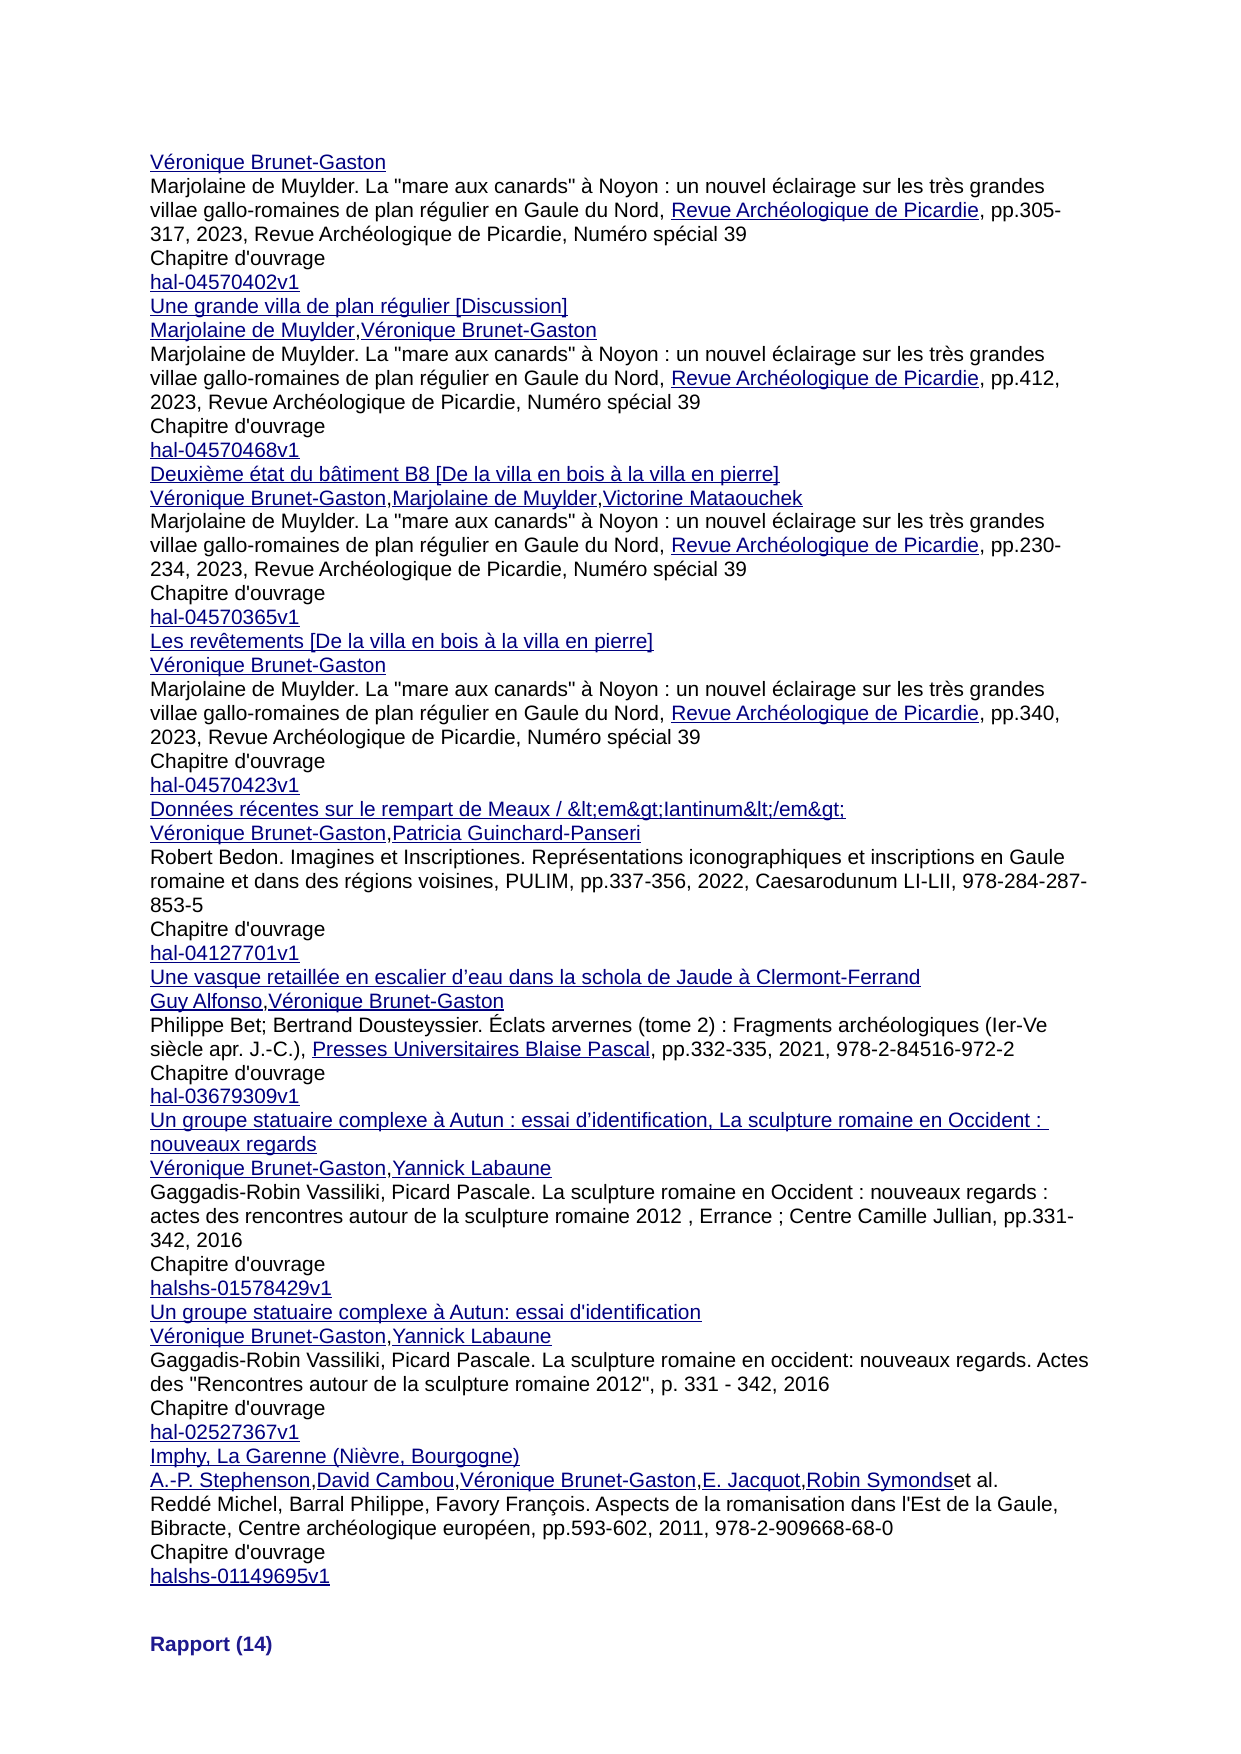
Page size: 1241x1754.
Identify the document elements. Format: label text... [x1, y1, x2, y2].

table_cell Une vasque retaillée en escalier d’eau dans la schola de Jaude à Clermont-Ferrand Guy Alfonso,Véronique Brunet-Gaston Philippe Bet; Bertrand Dousteyssier. Éclats arvernes (tome 2) : Fragments archéologiques (Ier-Ve siècle apr. J.-C.), Presses Universitaires Blaise Pascal, pp.332-335, 2021, 978-2-84516-972-2 Chapitre d'ouvrage hal-03679309v1 [150, 965, 1090, 1108]
table_cell Données récentes sur le rempart de Meaux / &lt;em&gt;Iantinum&lt;/em&gt; Véronique Brunet-Gaston,Patricia Guinchard-Panseri Robert Bedon. Imagines et Inscriptiones. Représentations iconographiques et inscriptions en Gaule romaine et dans des régions voisines, PULIM, pp.337‑356, 2022, Caesarodunum LI-LII, 978-284-287-853-5 Chapitre d'ouvrage hal-04127701v1 [150, 797, 1090, 964]
table_cell Un groupe statuaire complexe à Autun: essai d'identification Véronique Brunet-Gaston,Yannick Labaune Gaggadis-Robin Vassiliki, Picard Pascale. La sculpture romaine en occident: nouveaux regards. Actes des "Rencontres autour de la sculpture romaine 2012", p. 331 - 342, 2016 Chapitre d'ouvrage hal-02527367v1 [150, 1300, 1090, 1444]
subtitle Rapport (14) [150, 1632, 1090, 1656]
table_cell Véronique Brunet-Gaston Marjolaine de Muylder. La "mare aux canards" à Noyon : un nouvel éclairage sur les très grandes villae gallo-romaines de plan régulier en Gaule du Nord, Revue Archéologique de Picardie, pp.305-317, 2023, Revue Archéologique de Picardie, Numéro spécial 39 Chapitre d'ouvrage hal-04570402v1 [150, 150, 1090, 294]
table_cell Imphy, La Garenne (Nièvre, Bourgogne) A.-P. Stephenson,David Cambou,Véronique Brunet-Gaston,E. Jacquot,Robin Symondset al. Reddé Michel, Barral Philippe, Favory François. Aspects de la romanisation dans l'Est de la Gaule, Bibracte, Centre archéologique européen, pp.593-602, 2011, 978-2-909668-68-0 Chapitre d'ouvrage halshs-01149695v1 [150, 1444, 1090, 1587]
table_cell Un groupe statuaire complexe à Autun : essai d’identification, La sculpture romaine en Occident : nouveaux regards Véronique Brunet-Gaston,Yannick Labaune Gaggadis-Robin Vassiliki, Picard Pascale. La sculpture romaine en Occident : nouveaux regards : actes des rencontres autour de la sculpture romaine 2012 , Errance ; Centre Camille Jullian, pp.331-342, 2016 Chapitre d'ouvrage halshs-01578429v1 [150, 1108, 1090, 1300]
table_cell Deuxième état du bâtiment B8 [De la villa en bois à la villa en pierre] Véronique Brunet-Gaston,Marjolaine de Muylder,Victorine Mataouchek Marjolaine de Muylder. La "mare aux canards" à Noyon : un nouvel éclairage sur les très grandes villae gallo-romaines de plan régulier en Gaule du Nord, Revue Archéologique de Picardie, pp.230-234, 2023, Revue Archéologique de Picardie, Numéro spécial 39 Chapitre d'ouvrage hal-04570365v1 [150, 461, 1090, 629]
table_cell Une grande villa de plan régulier [Discussion] Marjolaine de Muylder,Véronique Brunet-Gaston Marjolaine de Muylder. La "mare aux canards" à Noyon : un nouvel éclairage sur les très grandes villae gallo-romaines de plan régulier en Gaule du Nord, Revue Archéologique de Picardie, pp.412, 2023, Revue Archéologique de Picardie, Numéro spécial 39 Chapitre d'ouvrage hal-04570468v1 [150, 294, 1090, 461]
table_cell Les revêtements [De la villa en bois à la villa en pierre] Véronique Brunet-Gaston Marjolaine de Muylder. La "mare aux canards" à Noyon : un nouvel éclairage sur les très grandes villae gallo-romaines de plan régulier en Gaule du Nord, Revue Archéologique de Picardie, pp.340, 2023, Revue Archéologique de Picardie, Numéro spécial 39 Chapitre d'ouvrage hal-04570423v1 [150, 629, 1090, 797]
